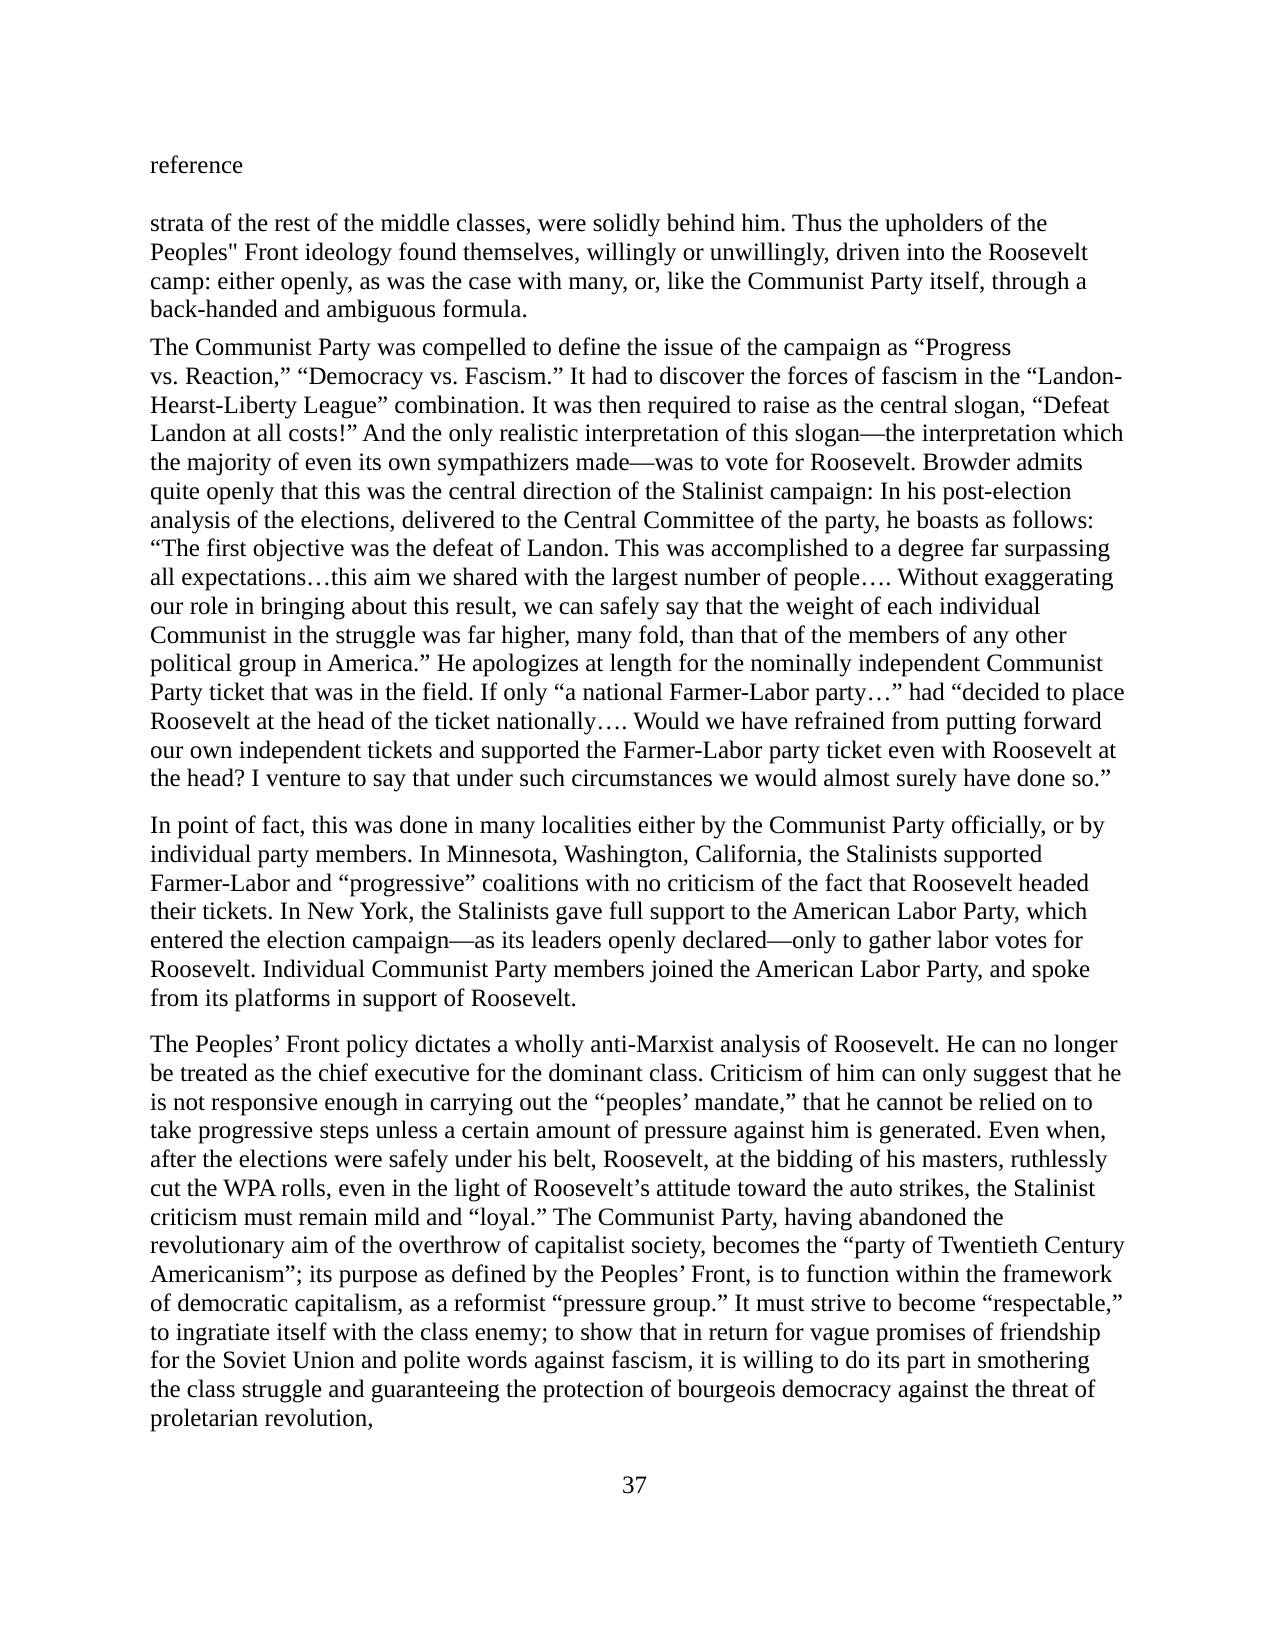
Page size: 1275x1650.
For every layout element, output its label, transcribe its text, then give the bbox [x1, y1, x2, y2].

text strata of the rest of the middle classes, were solidly behind him. Thus the upholders of the Peoples" Front ideology found themselves, willingly or unwillingly, driven into the Roosevelt camp: either openly, as was the case with many, or, like the Communist Party itself, through a back-handed and ambiguous formula. [150, 208, 1125, 323]
text The Peoples’ Front policy dictates a wholly anti-Marxist analysis of Roosevelt. He can no longer be treated as the chief executive for the dominant class. Criticism of him can only suggest that he is not responsive enough in carrying out the “peoples’ mandate,” that he cannot be relied on to take progressive steps unless a certain amount of pressure against him is generated. Even when, after the elections were safely under his belt, Roosevelt, at the bidding of his masters, ruthlessly cut the WPA rolls, even in the light of Roosevelt’s attitude toward the auto strikes, the Stalinist criticism must remain mild and “loyal.” The Communist Party, having abandoned the revolutionary aim of the overthrow of capitalist society, becomes the “party of Twentieth Century Americanism”; its purpose as defined by the Peoples’ Front, is to function within the framework of democratic capitalism, as a reformist “pressure group.” It must strive to become “respectable,” to ingratiate itself with the class enemy; to show that in return for vague promises of friendship for the Soviet Union and polite words against fascism, it is willing to do its part in smothering the class struggle and guaranteeing the protection of bourgeois democracy against the threat of proletarian revolution, [150, 1029, 1125, 1432]
text The Communist Party was compelled to define the issue of the campaign as “Progress vs. Reaction,” “Democracy vs. Fascism.” It had to discover the forces of fascism in the “Landon-Hearst-Liberty League” combination. It was then required to raise as the central slogan, “Defeat Landon at all costs!” And the only realistic interpretation of this slogan—the interpretation which the majority of even its own sympathizers made—was to vote for Roosevelt. Browder admits quite openly that this was the central direction of the Stalinist campaign: In his post-election analysis of the elections, delivered to the Central Committee of the party, he boasts as follows: “The first objective was the defeat of Landon. This was accomplished to a degree far surpassing all expectations…this aim we shared with the largest number of people…. Without exaggerating our role in bringing about this result, we can safely say that the weight of each individual Communist in the struggle was far higher, many fold, than that of the members of any other political group in America.” He apologizes at length for the nominally independent Communist Party ticket that was in the field. If only “a national Farmer-Labor party…” had “decided to place Roosevelt at the head of the ticket nationally…. Would we have refrained from putting forward our own independent tickets and supported the Farmer-Labor party ticket even with Roosevelt at the head? I venture to say that under such circumstances we would almost surely have done so.” [150, 332, 1125, 792]
text In point of fact, this was done in many localities either by the Communist Party officially, or by individual party members. In Minnesota, Washington, California, the Stalinists supported Farmer-Labor and “progressive” coalitions with no criticism of the fact that Roosevelt headed their tickets. In New York, the Stalinists gave full support to the American Labor Party, which entered the election campaign—as its leaders openly declared—only to gather labor votes for Roosevelt. Individual Communist Party members joined the American Labor Party, and spoke from its platforms in support of Roosevelt. [150, 810, 1125, 1011]
